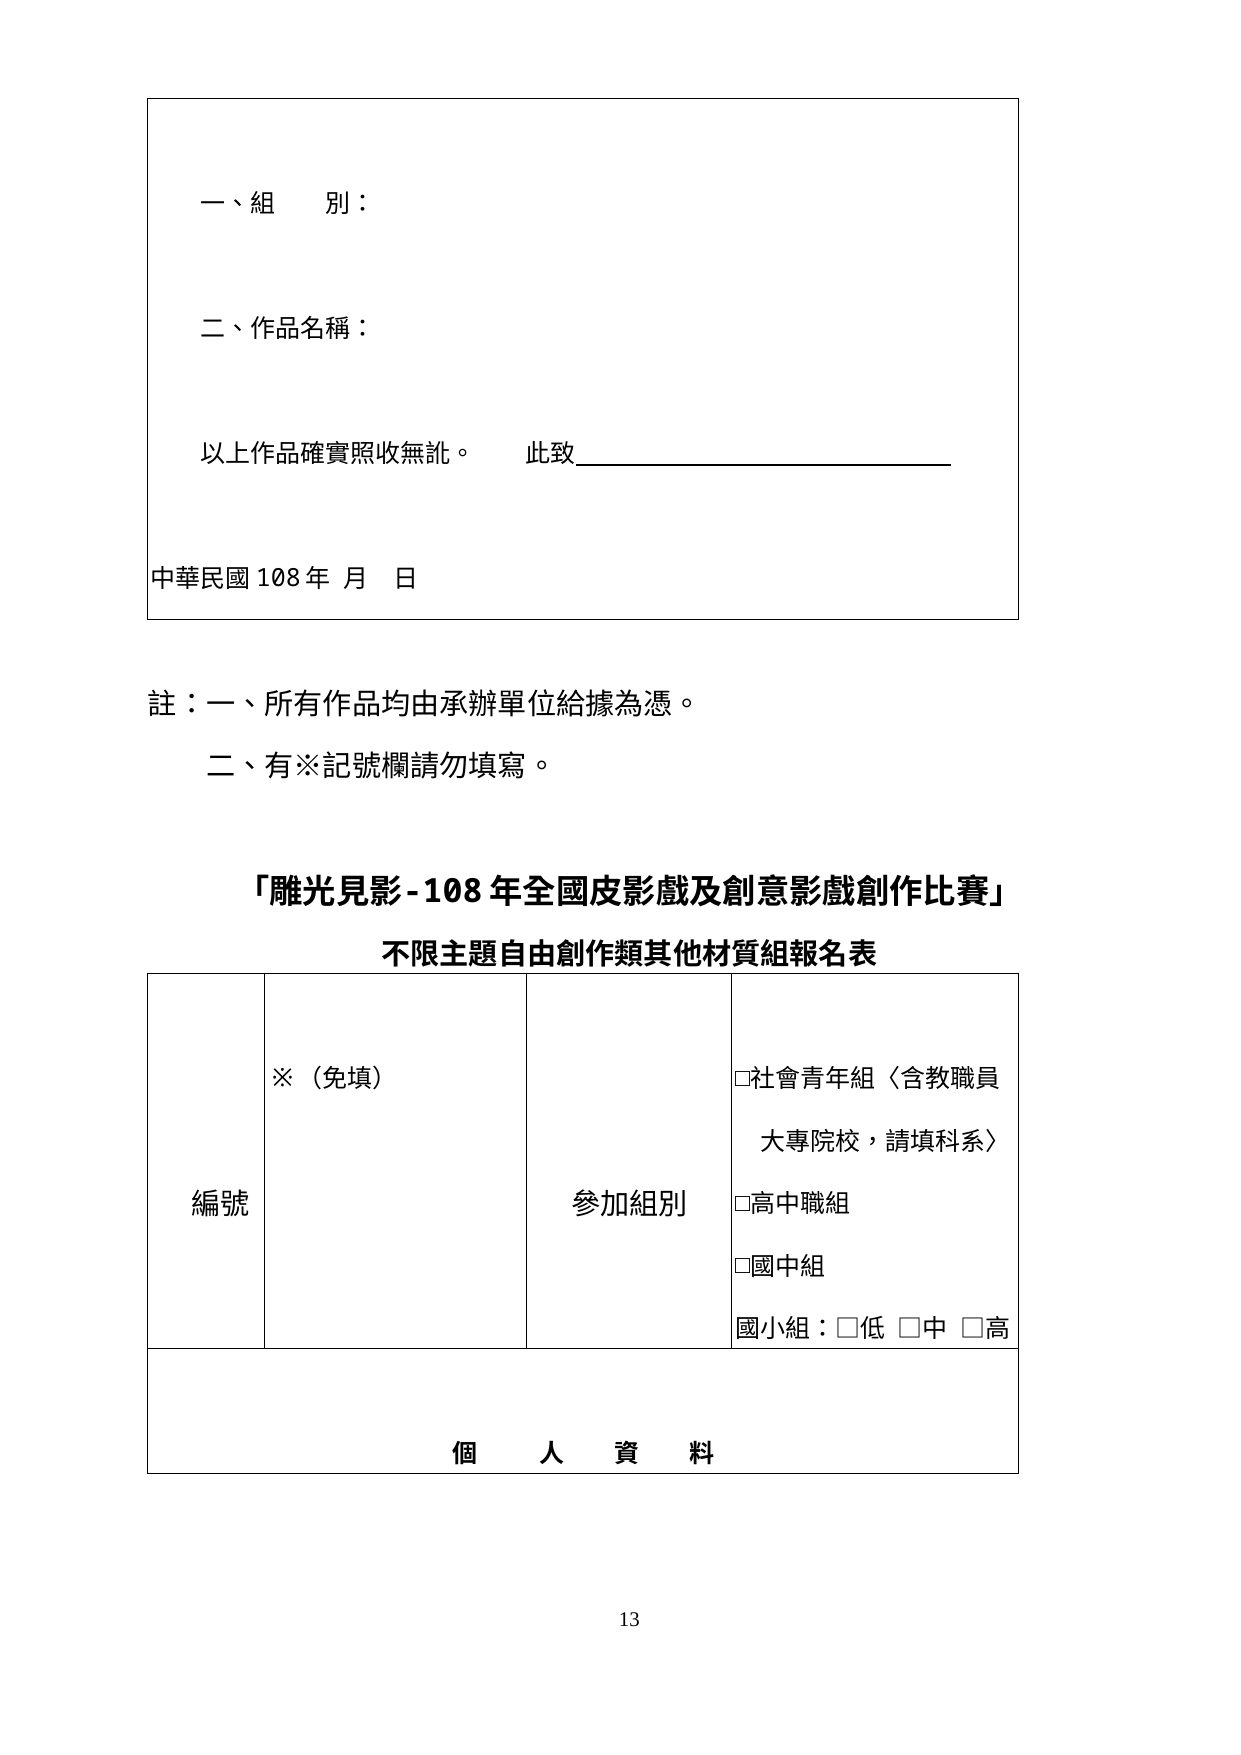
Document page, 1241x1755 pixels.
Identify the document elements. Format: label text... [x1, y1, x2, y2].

table_header □社會青年組〈含教職員大專院校，請填科系〉 □高中職組 □國中組 國小組：□低 □中 □高 [732, 974, 1018, 1347]
table_cell 個 人 資 料 [148, 1349, 1018, 1472]
text 註：一、所有作品均由承辦單位給據為憑。 [148, 660, 1110, 722]
table_header ※（免填） [265, 974, 526, 1347]
text 二、有※記號欄請勿填寫。 [148, 722, 1110, 785]
text 不限主題自由創作類其他材質組報名表 [148, 910, 1110, 972]
table_header 一、組 別： 二、作品名稱： 以上作品確實照收無訛。 此致 中華民國108年 月 日 [148, 99, 1018, 619]
table_header 參加組別 [527, 974, 731, 1347]
text 「雕光見影-108年全國皮影戲及創意影戲創作比賽」 [148, 847, 1110, 910]
table_header 編號 [148, 974, 264, 1347]
